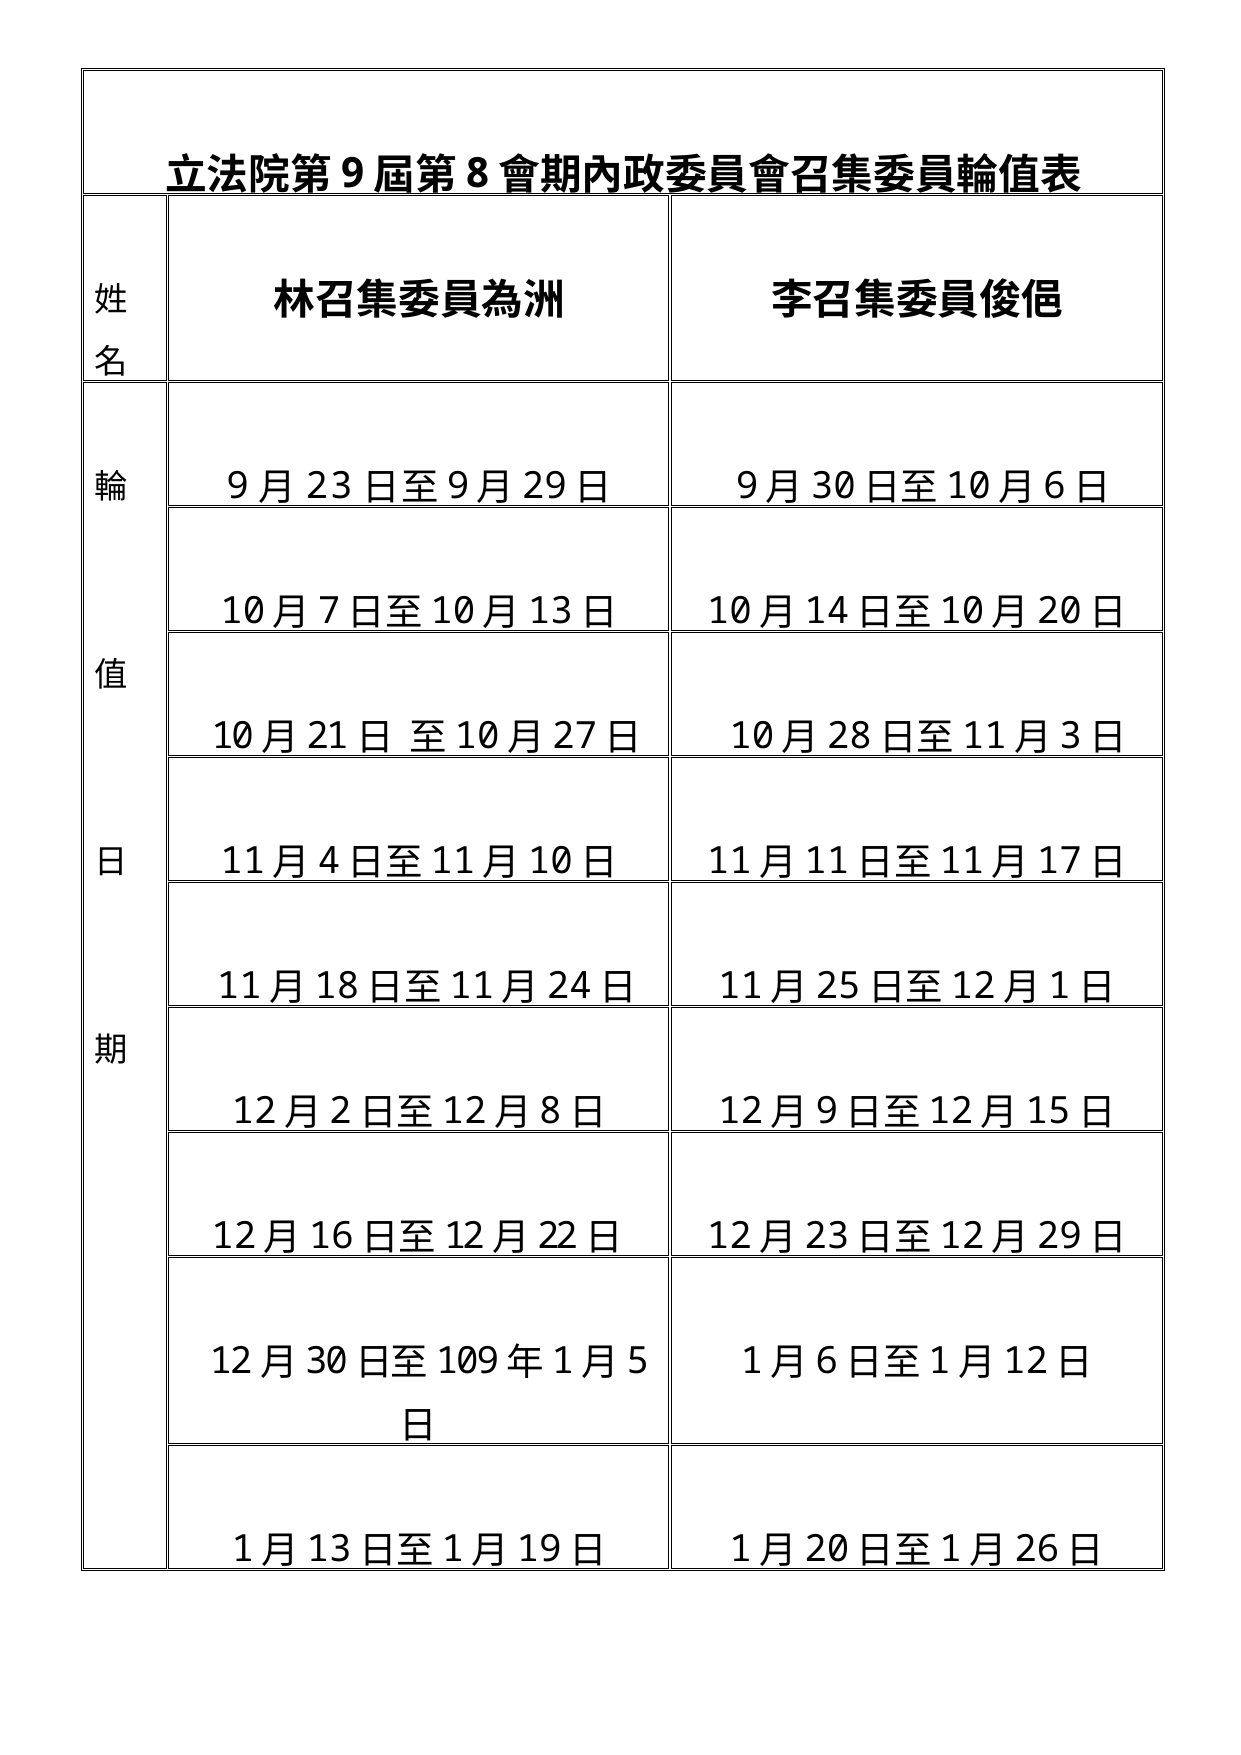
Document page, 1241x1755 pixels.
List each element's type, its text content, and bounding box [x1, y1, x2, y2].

table_cell 1月13日至1月19日 [169, 1446, 668, 1567]
table_cell 10月7日至10月13日 [169, 508, 668, 630]
table_cell 姓名 [84, 196, 166, 380]
table_cell 12月9日至12月15日 [672, 1008, 1162, 1130]
table_header 立法院第9屆第8會期內政委員會召集委員輪值表 [84, 71, 1162, 192]
table_cell 11月4日至11月10日 [169, 758, 668, 880]
table_cell 11月18日至11月24日 [169, 883, 668, 1005]
table_cell 12月30日至109年1月5日 [169, 1258, 668, 1442]
table_cell 10月28日至11月3日 [672, 633, 1162, 755]
table_cell 10月14日至10月20日 [672, 508, 1162, 630]
table_cell 林召集委員為洲 [169, 196, 668, 380]
table_cell 1月20日至1月26日 [672, 1446, 1162, 1567]
table_cell 9月23日至9月29日 [169, 383, 668, 505]
table_cell 11月25日至12月1日 [672, 883, 1162, 1005]
table_cell 12月23日至12月29日 [672, 1133, 1162, 1255]
table_cell 11月11日至11月17日 [672, 758, 1162, 880]
table_cell 1月6日至1月12日 [672, 1258, 1162, 1442]
table_cell 輪 值 日 期 [84, 383, 166, 1567]
table_cell 9月30日至10月6日 [672, 383, 1162, 505]
table_cell 12月2日至12月8日 [169, 1008, 668, 1130]
table_cell 12月16日至12月22日 [169, 1133, 668, 1255]
table_cell 10月21日 至10月27日 [169, 633, 668, 755]
table_cell 李召集委員俊俋 [672, 196, 1162, 380]
